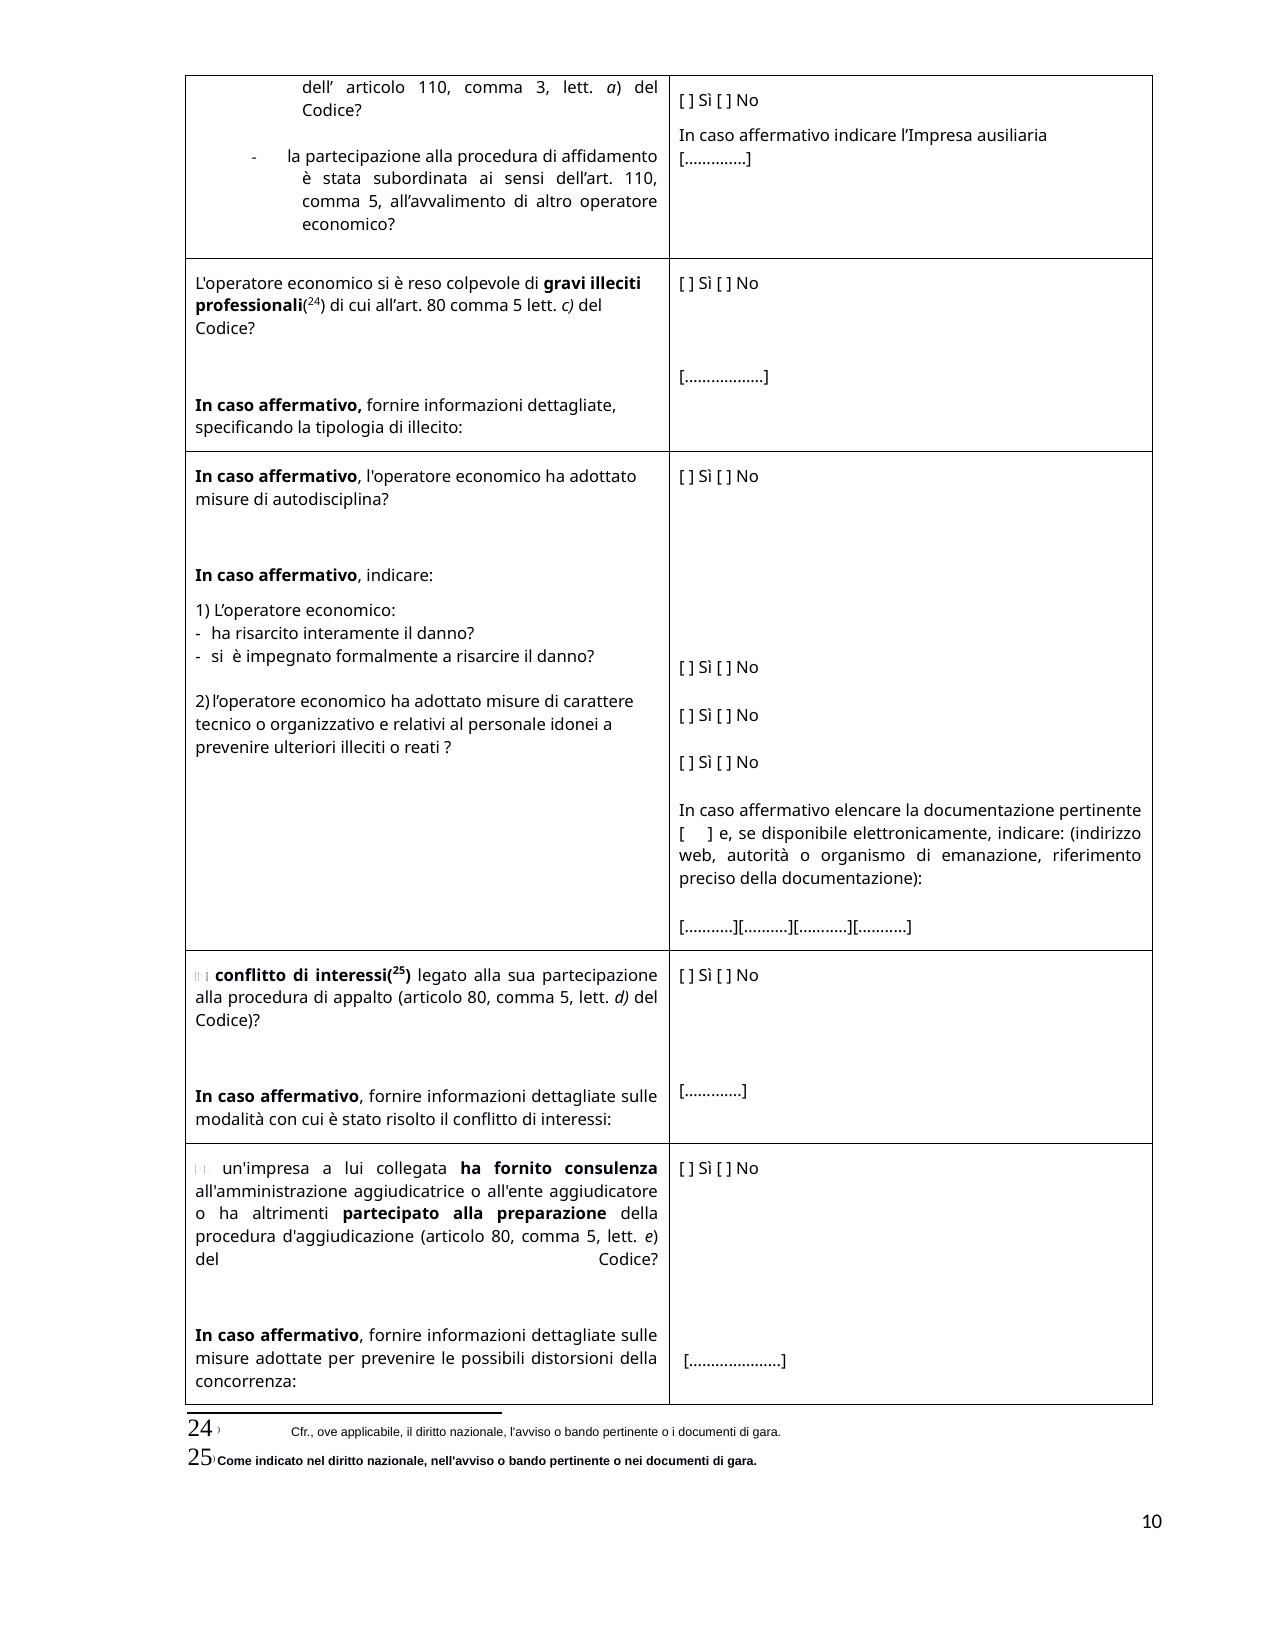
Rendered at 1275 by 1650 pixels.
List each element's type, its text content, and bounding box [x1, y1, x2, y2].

table_cell [ ] Sì [ ] No [………………] [670, 259, 1152, 451]
table_cell [ ] Sì [ ] No [………….] [670, 951, 1152, 1143]
table_cell [ ] Sì [ ] No [ ] Sì [ ] No [ ] Sì [ ] No [ ] Sì [ ] No In caso affermativo elencare la documentazione pertinente [ ] e, se disponibile elettronicamente, indicare: (indirizzo web, autorità o organismo di emanazione, riferimento preciso della documentazione): [……..…][…….…][……..…][……..…] [670, 452, 1152, 949]
table_cell In caso affermativo, l'operatore economico ha adottato misure di autodisciplina? In caso affermativo, indicare: 1) L’operatore economico: - ha risarcito interamente il danno? - si è impegnato formalmente a risarcire il danno? 2) l’operatore economico ha adottato misure di carattere tecnico o organizzativo e relativi al personale idonei a prevenire ulteriori illeciti o reati ? [186, 452, 669, 949]
table_cell L'operatore economico è a conoscenza di qualsiasi conflitto di interessi() legato alla sua partecipazione alla procedura di appalto (articolo 80, comma 5, lett. d) del Codice)? In caso affermativo, fornire informazioni dettagliate sulle modalità con cui è stato risolto il conflitto di interessi: [186, 951, 669, 1143]
table_cell [ ] Sì [ ] No […………………] [670, 1144, 1152, 1404]
table_cell L'operatore economico o un'impresa a lui collegata ha fornito consulenza all'amministrazione aggiudicatrice o all'ente aggiudicatore o ha altrimenti partecipato alla preparazione della procedura d'aggiudicazione (articolo 80, comma 5, lett. e) del Codice? In caso affermativo, fornire informazioni dettagliate sulle misure adottate per prevenire le possibili distorsioni della concorrenza: [186, 1144, 669, 1404]
table_cell [ ] Sì [ ] No In caso affermativo indicare l’Impresa ausiliaria [………..…] [670, 76, 1152, 258]
table_cell dell’ articolo 110, comma 3, lett. a) del Codice? la partecipazione alla procedura di affidamento è stata subordinata ai sensi dell’art. 110, comma 5, all’avvalimento di altro operatore economico? [186, 76, 669, 258]
table_cell L'operatore economico si è reso colpevole di gravi illeciti professionali() di cui all’art. 80 comma 5 lett. c) del Codice? In caso affermativo, fornire informazioni dettagliate, specificando la tipologia di illecito: [186, 259, 669, 451]
